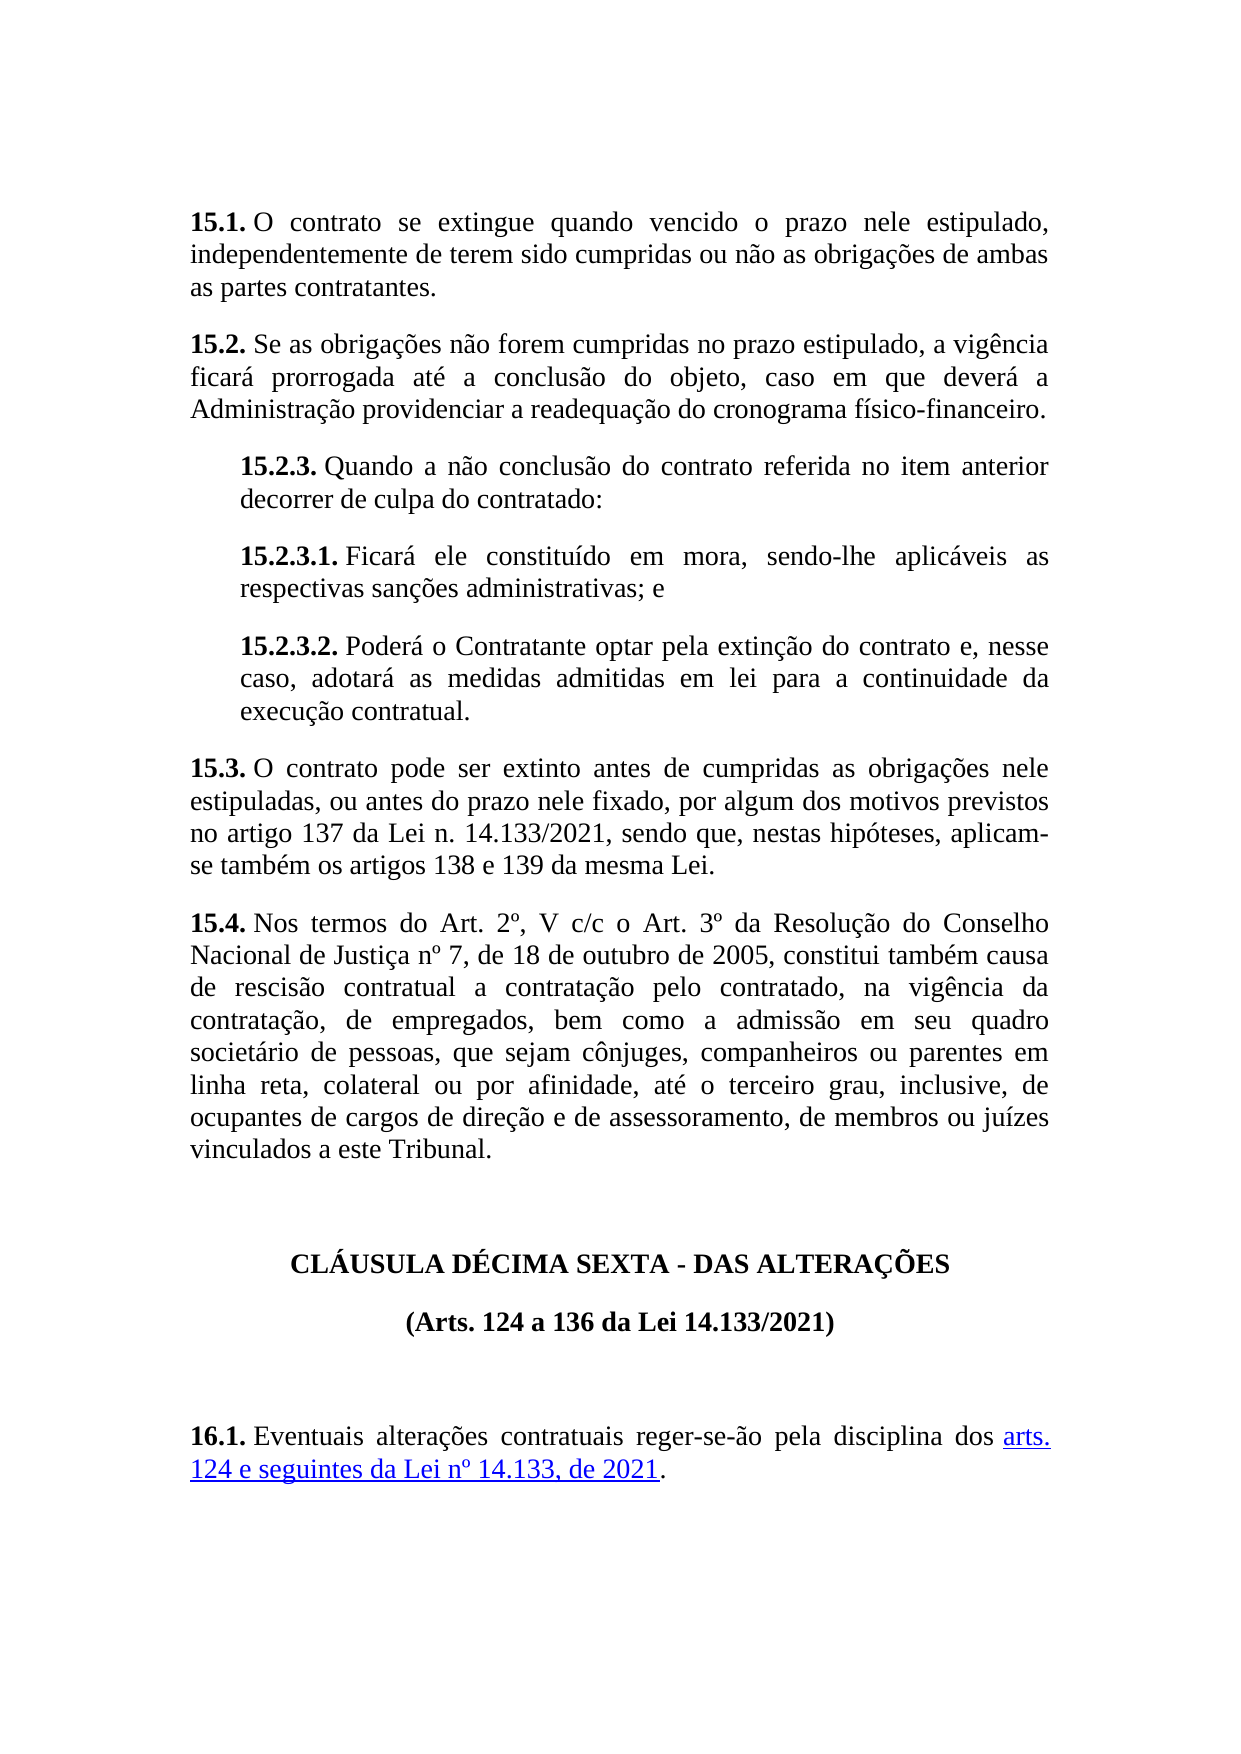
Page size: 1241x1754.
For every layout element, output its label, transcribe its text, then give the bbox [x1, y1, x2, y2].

text 15.2.3.2. Poderá o Contratante optar pela extinção do contrato e, nesse caso, adotará as medidas admitidas em lei para a continuidade da execução contratual. [240, 629, 1051, 726]
text 15.3. O contrato pode ser extinto antes de cumpridas as obrigações nele estipuladas, ou antes do prazo nele fixado, por algum dos motivos previstos no artigo 137 da Lei n. 14.133/2021, sendo que, nestas hipóteses, aplicam-se também os artigos 138 e 139 da mesma Lei. [190, 751, 1051, 881]
text 15.2.3. Quando a não conclusão do contrato referida no item anterior decorrer de culpa do contratado: [240, 449, 1051, 514]
text 15.4. Nos termos do Art. 2º, V c/c o Art. 3º da Resolução do Conselho Nacional de Justiça nº 7, de 18 de outubro de 2005, constitui também causa de rescisão contratual a contratação pelo contratado, na vigência da contratação, de empregados, bem como a admissão em seu quadro societário de pessoas, que sejam cônjuges, companheiros ou parentes em linha reta, colateral ou por afinidade, até o terceiro grau, inclusive, de ocupantes de cargos de direção e de assessoramento, de membros ou juízes vinculados a este Tribunal. [190, 906, 1051, 1165]
text 15.1. O contrato se extingue quando vencido o prazo nele estipulado, independentemente de terem sido cumpridas ou não as obrigações de ambas as partes contratantes. [190, 205, 1051, 302]
text CLÁUSULA DÉCIMA SEXTA - DAS ALTERAÇÕES [190, 1247, 1051, 1280]
text 16.1. Eventuais alterações contratuais reger-se-ão pela disciplina dos arts. 124 e seguintes da Lei nº 14.133, de 2021. [190, 1419, 1051, 1484]
text 15.2.3.1. Ficará ele constituído em mora, sendo-lhe aplicáveis as respectivas sanções administrativas; e [240, 539, 1051, 604]
text (Arts. 124 a 136 da Lei 14.133/2021) [190, 1305, 1051, 1337]
text 15.2. Se as obrigações não forem cumpridas no prazo estipulado, a vigência ficará prorrogada até a conclusão do objeto, caso em que deverá a Administração providenciar a readequação do cronograma físico-financeiro. [190, 327, 1051, 424]
